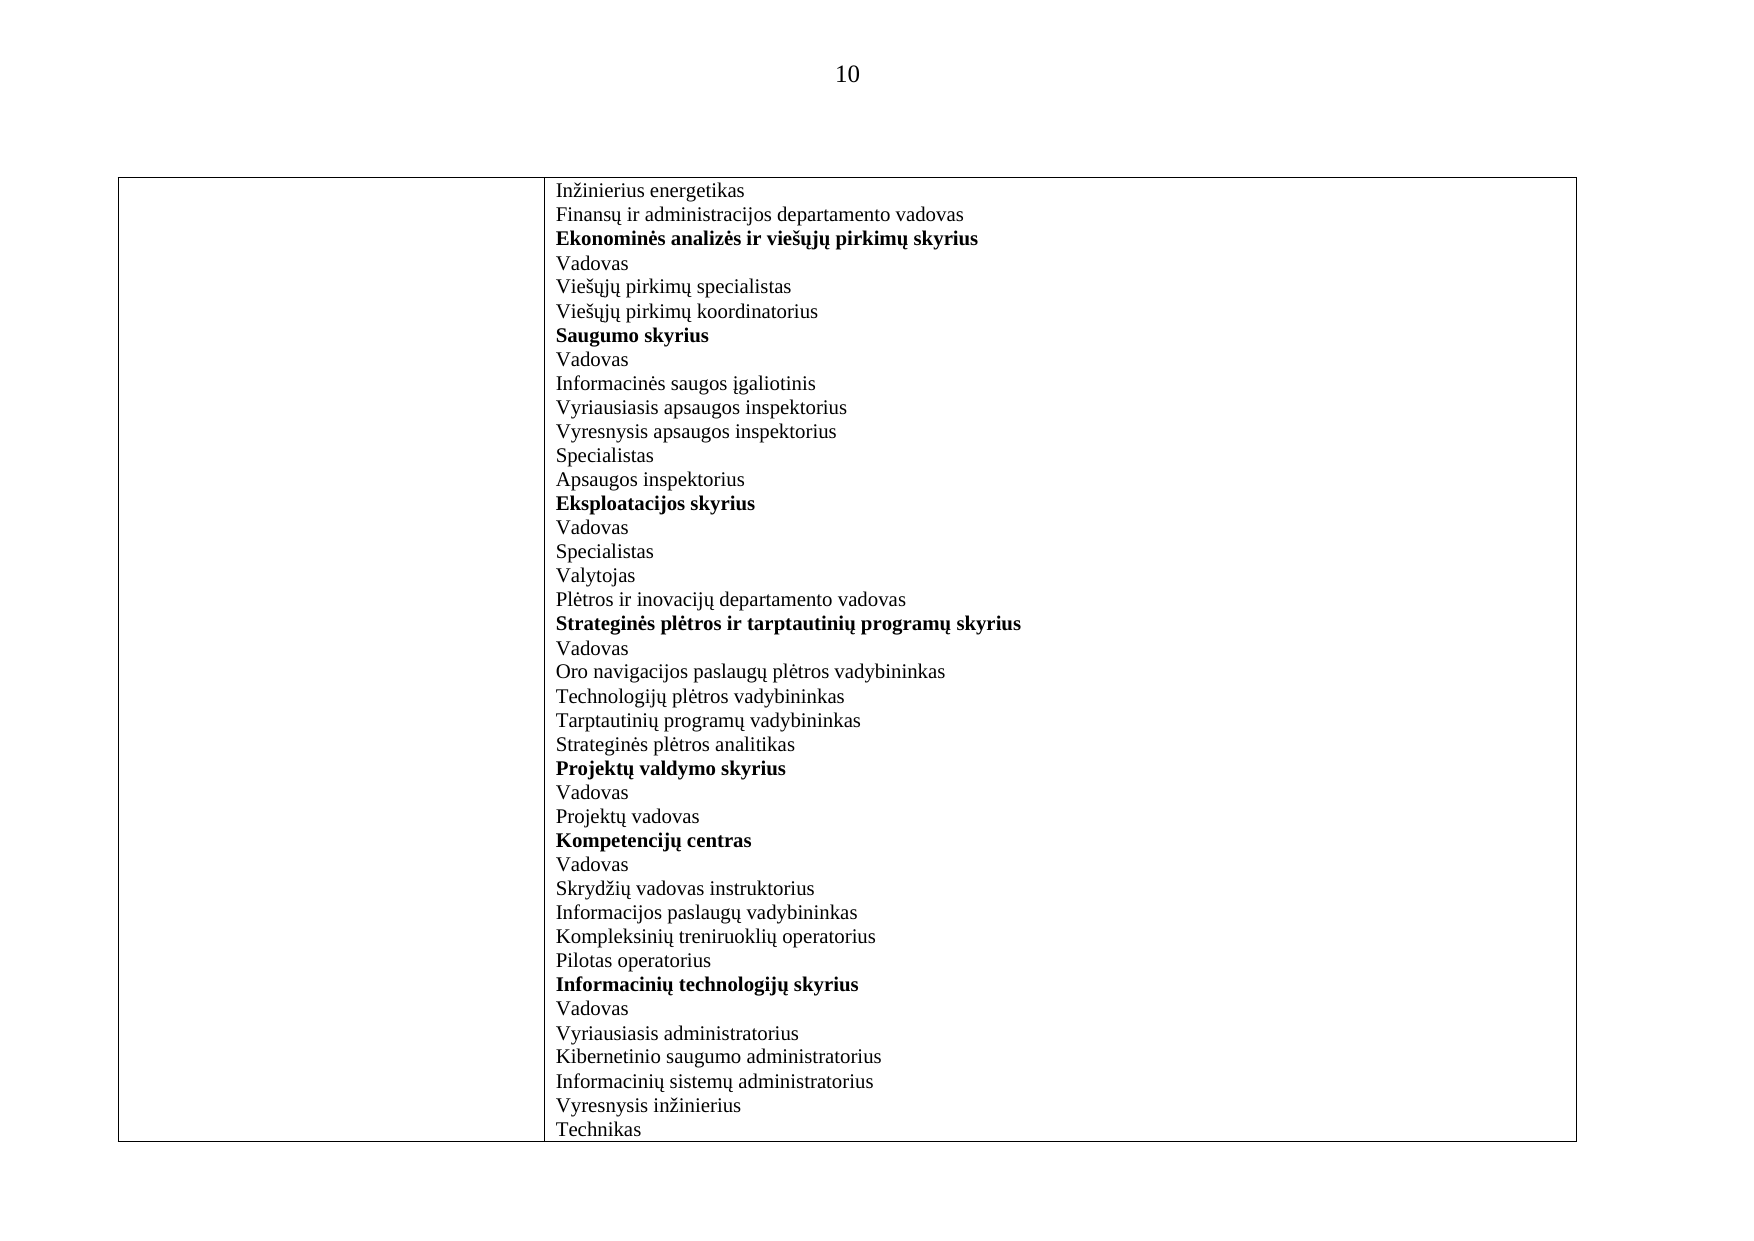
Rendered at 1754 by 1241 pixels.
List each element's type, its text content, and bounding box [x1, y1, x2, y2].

table_cell [119, 178, 544, 1141]
table_cell Inžinierius energetikas Finansų ir administracijos departamento vadovas Ekonominės analizės ir viešųjų pirkimų skyrius Vadovas Viešųjų pirkimų specialistas Viešųjų pirkimų koordinatorius Saugumo skyrius Vadovas Informacinės saugos įgaliotinis Vyriausiasis apsaugos inspektorius Vyresnysis apsaugos inspektorius Specialistas Apsaugos inspektorius Eksploatacijos skyrius Vadovas Specialistas Valytojas Plėtros ir inovacijų departamento vadovas Strateginės plėtros ir tarptautinių programų skyrius Vadovas Oro navigacijos paslaugų plėtros vadybininkas Technologijų plėtros vadybininkas Tarptautinių programų vadybininkas Strateginės plėtros analitikas Projektų valdymo skyrius Vadovas Projektų vadovas Kompetencijų centras Vadovas Skrydžių vadovas instruktorius Informacijos paslaugų vadybininkas Kompleksinių treniruoklių operatorius Pilotas operatorius Informacinių technologijų skyrius Vadovas Vyriausiasis administratorius Kibernetinio saugumo administratorius Informacinių sistemų administratorius Vyresnysis inžinierius Technikas [545, 178, 1576, 1141]
